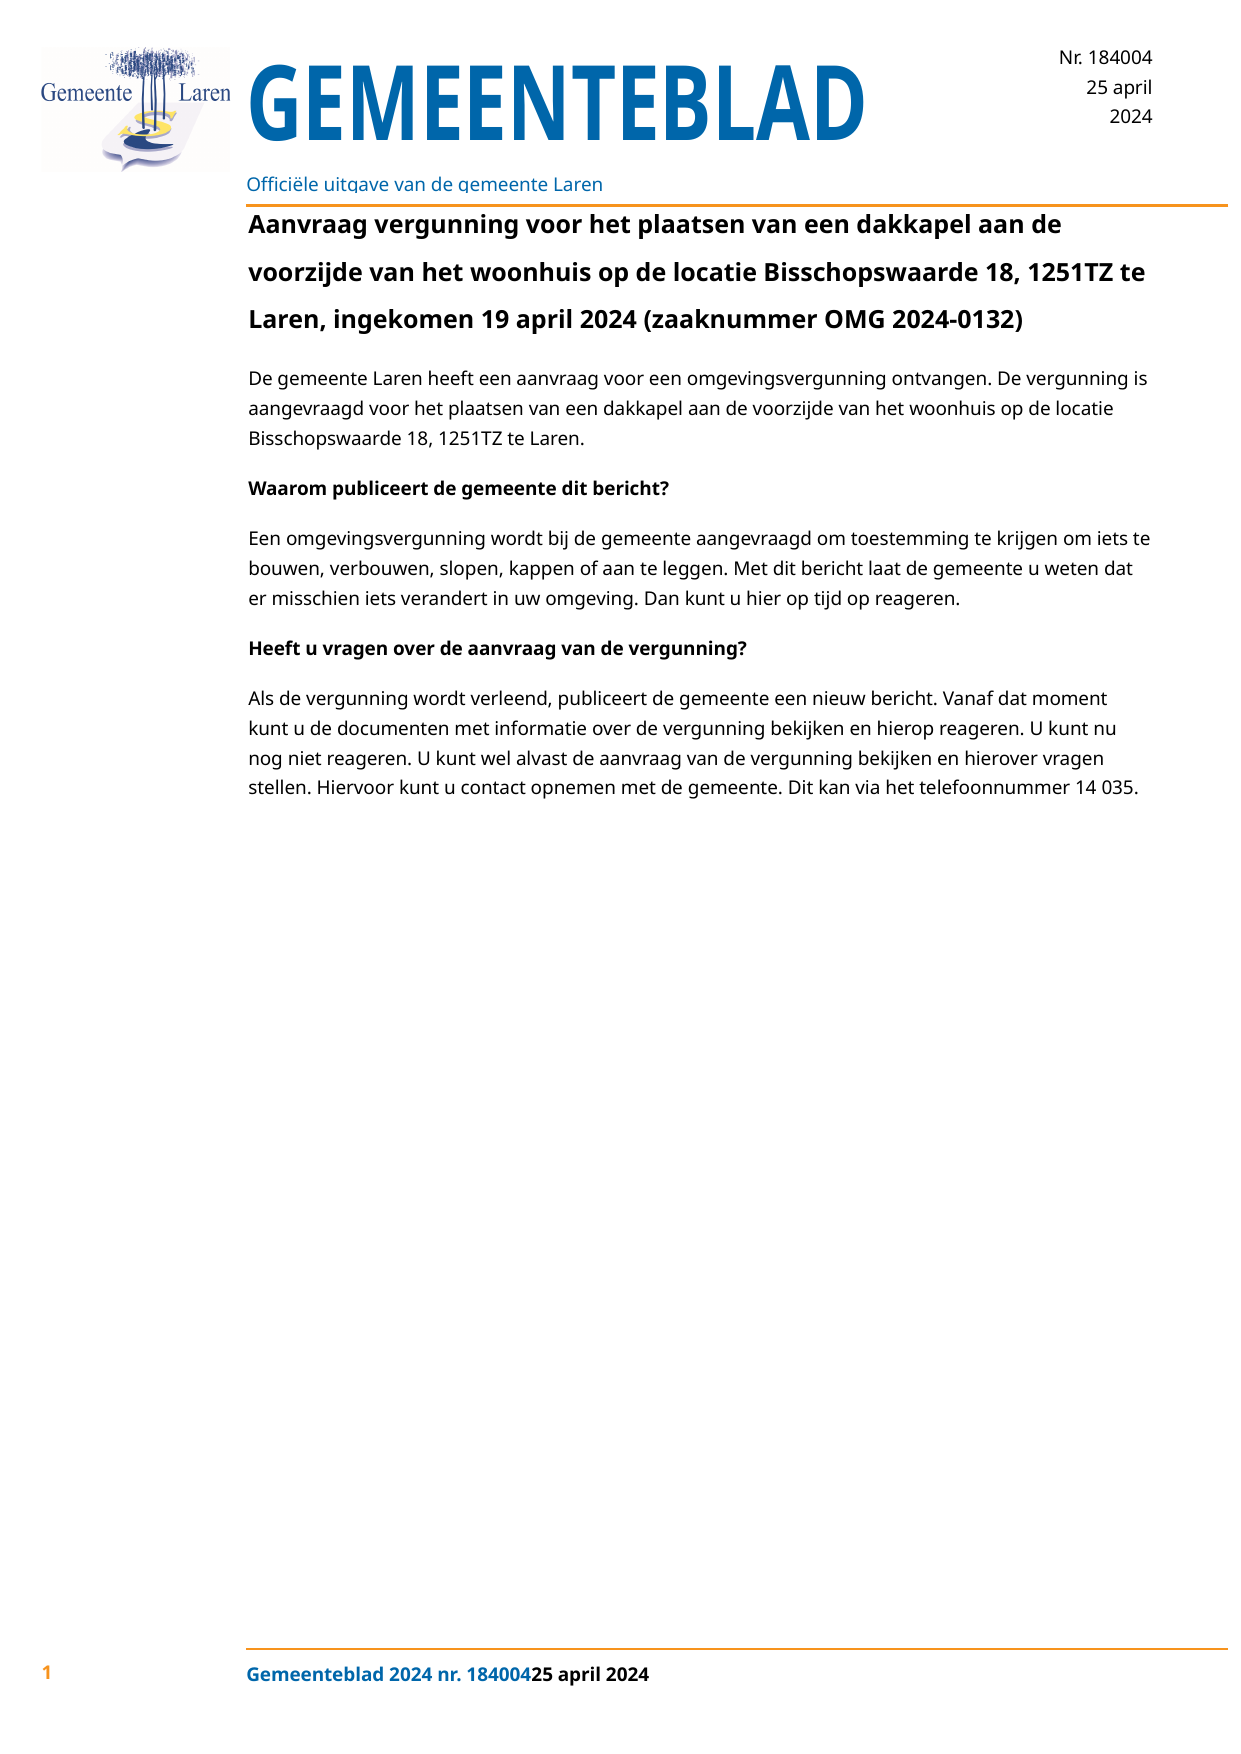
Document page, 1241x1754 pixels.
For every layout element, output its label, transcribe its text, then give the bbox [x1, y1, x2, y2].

picture [41, 47, 231, 172]
text De gemeente Laren heeft een aanvraag voor een omgevingsvergunning ontvangen. De vergunning is aangevraagd voor het plaatsen van een dakkapel aan de voorzijde van het woonhuis op de locatie Bisschopswaarde 18, 1251TZ te Laren. [248, 366, 1152, 450]
text Als de vergunning wordt verleend, publiceert de gemeente een nieuw bericht. Vanaf dat moment kunt u de documenten met informatie over de vergunning bekijken en hierop reageren. U kunt nu nog niet reageren. U kunt wel alvast de aanvraag van de vergunning bekijken en hierover vragen stellen. Hiervoor kunt u contact opnemen met de gemeente. Dit kan via het telefoonnummer 14 035. [248, 686, 1152, 800]
text Een omgevingsvergunning wordt bij de gemeente aangevraagd om toestemming te krijgen om iets te bouwen, verbouwen, slopen, kappen of aan te leggen. Met dit bericht laat de gemeente u weten dat er misschien iets verandert in uw omgeving. Dan kunt u hier op tijd op reageren. [248, 526, 1152, 610]
text Heeft u vragen over de aanvraag van de vergunning? [248, 635, 1152, 661]
text Waarom publiceert de gemeente dit bericht? [248, 475, 1152, 501]
text Aanvraag vergunning voor het plaatsen van een dakkapel aan de voorzijde van het woonhuis op de locatie Bisschopswaarde 18, 1251TZ te Laren, ingekomen 19 april 2024 (zaaknummer OMG 2024-0132) [248, 207, 1152, 336]
